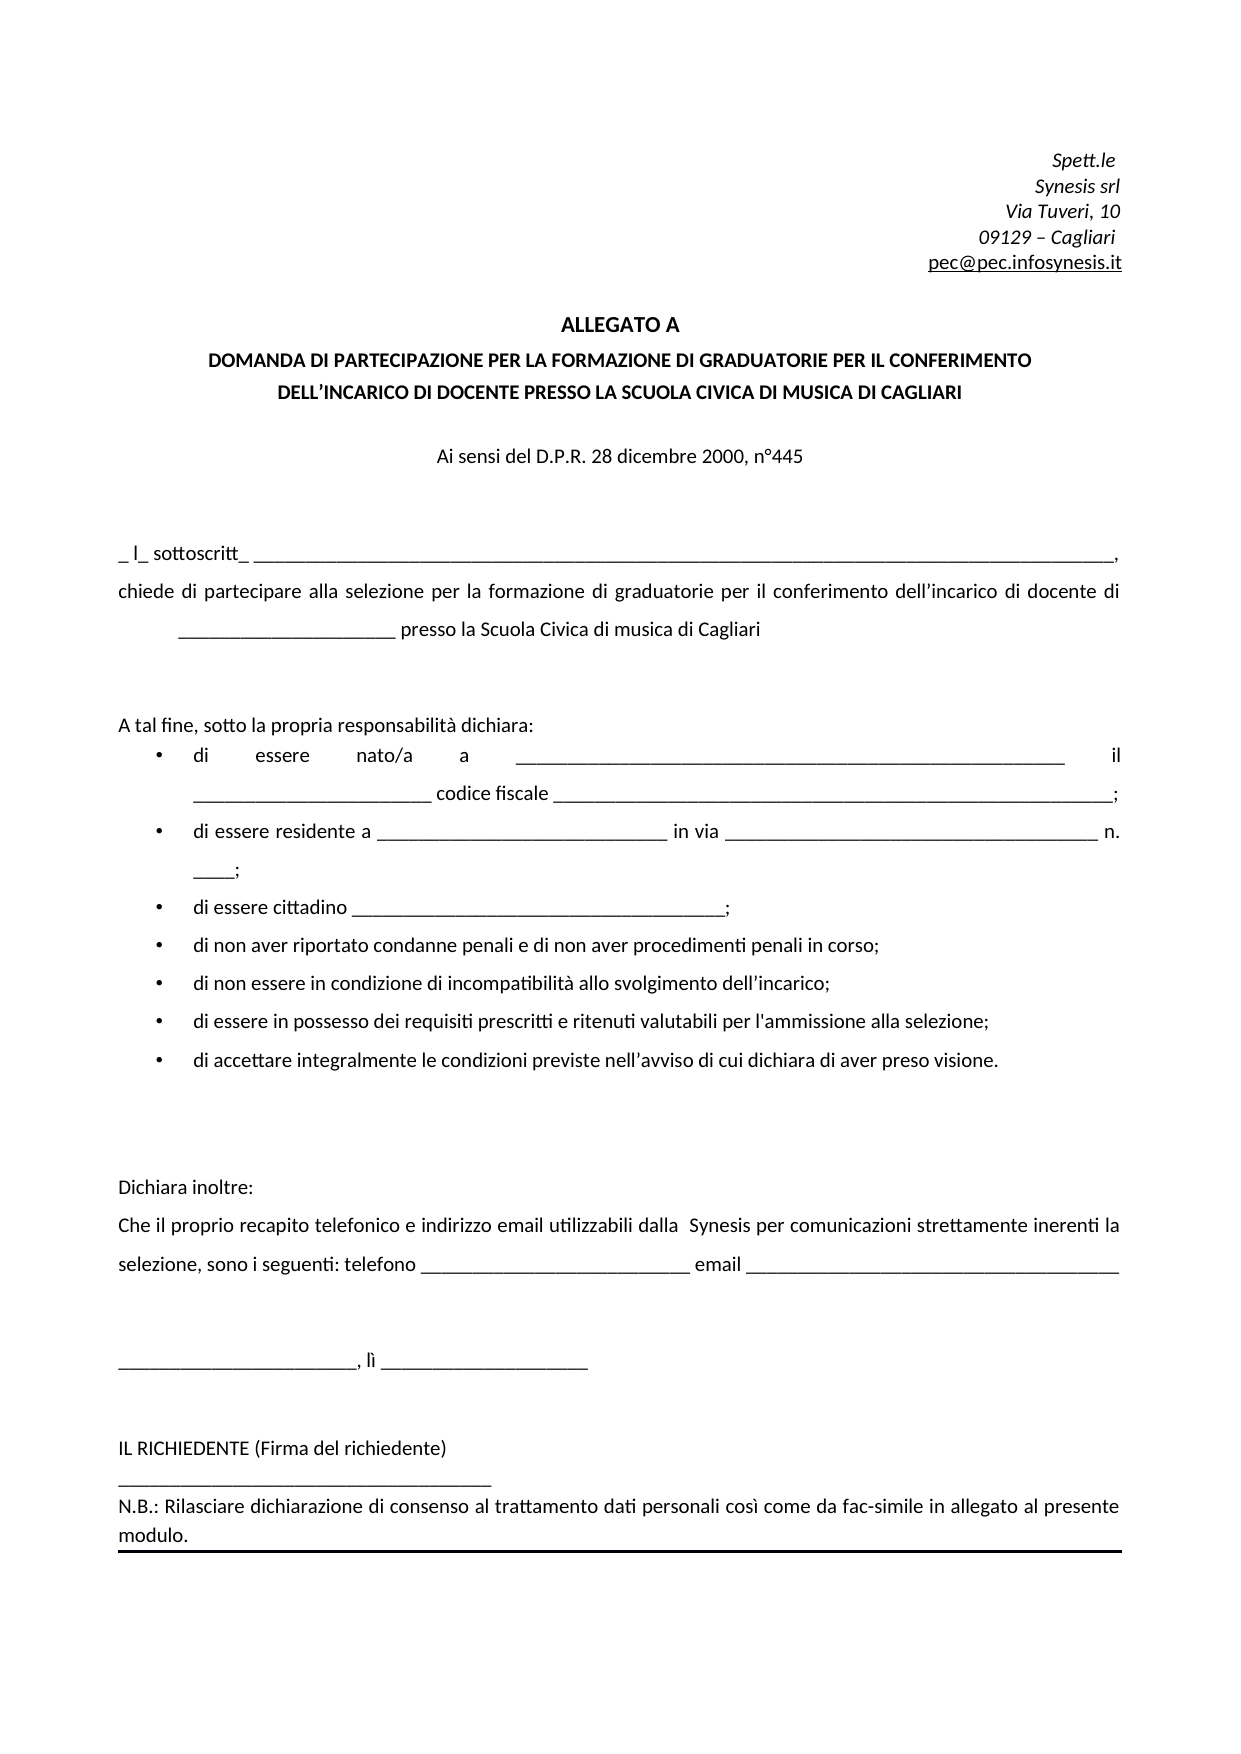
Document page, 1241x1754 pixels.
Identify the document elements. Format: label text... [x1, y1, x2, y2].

text IL RICHIEDENTE (Firma del richiedente) [118, 1435, 1122, 1460]
text A tal fine, sotto la propria responsabilità dichiara: [118, 713, 1122, 738]
list di essere cittadino ____________________________________; [156, 894, 1122, 920]
text Spett.le [118, 148, 1122, 173]
subtitle chiede di partecipare alla selezione per la formazione di graduatorie per il conferimento dell’incarico di docente di _____________________ presso la Scuola Civica di musica di Cagliari [118, 578, 1122, 642]
text ____________________________________ [118, 1464, 1122, 1489]
text Via Tuveri, 10 [118, 198, 1122, 224]
list di essere residente a ____________________________ in via ____________________________________ n. ____; [156, 818, 1122, 882]
text N.B.: Rilasciare dichiarazione di consenso al trattamento dati personali così come da fac-simile in allegato al presente modulo. [118, 1493, 1122, 1550]
text ALLEGATO A [118, 311, 1122, 339]
list di non essere in condizione di incompatibilità allo svolgimento dell’incarico; [156, 971, 1122, 996]
list di accettare integralmente le condizioni previste nell’avviso di cui dichiara di aver preso visione. [156, 1047, 1122, 1072]
text Che il proprio recapito telefonico e indirizzo email utilizzabili dalla Synesis per comunicazioni strettamente inerenti la selezione, sono i seguenti: telefono __________________________ email ____________________________________ [118, 1213, 1122, 1276]
text Dichiara inoltre: [118, 1174, 1122, 1200]
text Synesis srl [118, 173, 1122, 198]
text _ l_ sottoscritt_ ___________________________________________________________________________________, [118, 540, 1122, 565]
subtitle Ai sensi del D.P.R. 28 dicembre 2000, n°445 [118, 443, 1122, 469]
text 09129 – Cagliari [118, 224, 1122, 249]
list di essere in possesso dei requisiti prescritti e ritenuti valutabili per l'ammissione alla selezione; [156, 1009, 1122, 1034]
list di non aver riportato condanne penali e di non aver procedimenti penali in corso; [156, 932, 1122, 958]
list di essere nato/a a _____________________________________________________ il _______________________ codice fiscale ______________________________________________________; [156, 742, 1122, 805]
subtitle DOMANDA DI PARTECIPAZIONE PER LA FORMAZIONE DI GRADUATORIE PER IL CONFERIMENTO [118, 343, 1122, 374]
text _______________________, lì ____________________ [118, 1347, 1122, 1373]
text pec@pec.infosynesis.it [118, 249, 1122, 275]
subtitle DELL’INCARICO DI DOCENTE PRESSO LA SCUOLA CIVICA DI MUSICA DI CAGLIARI [118, 374, 1122, 405]
